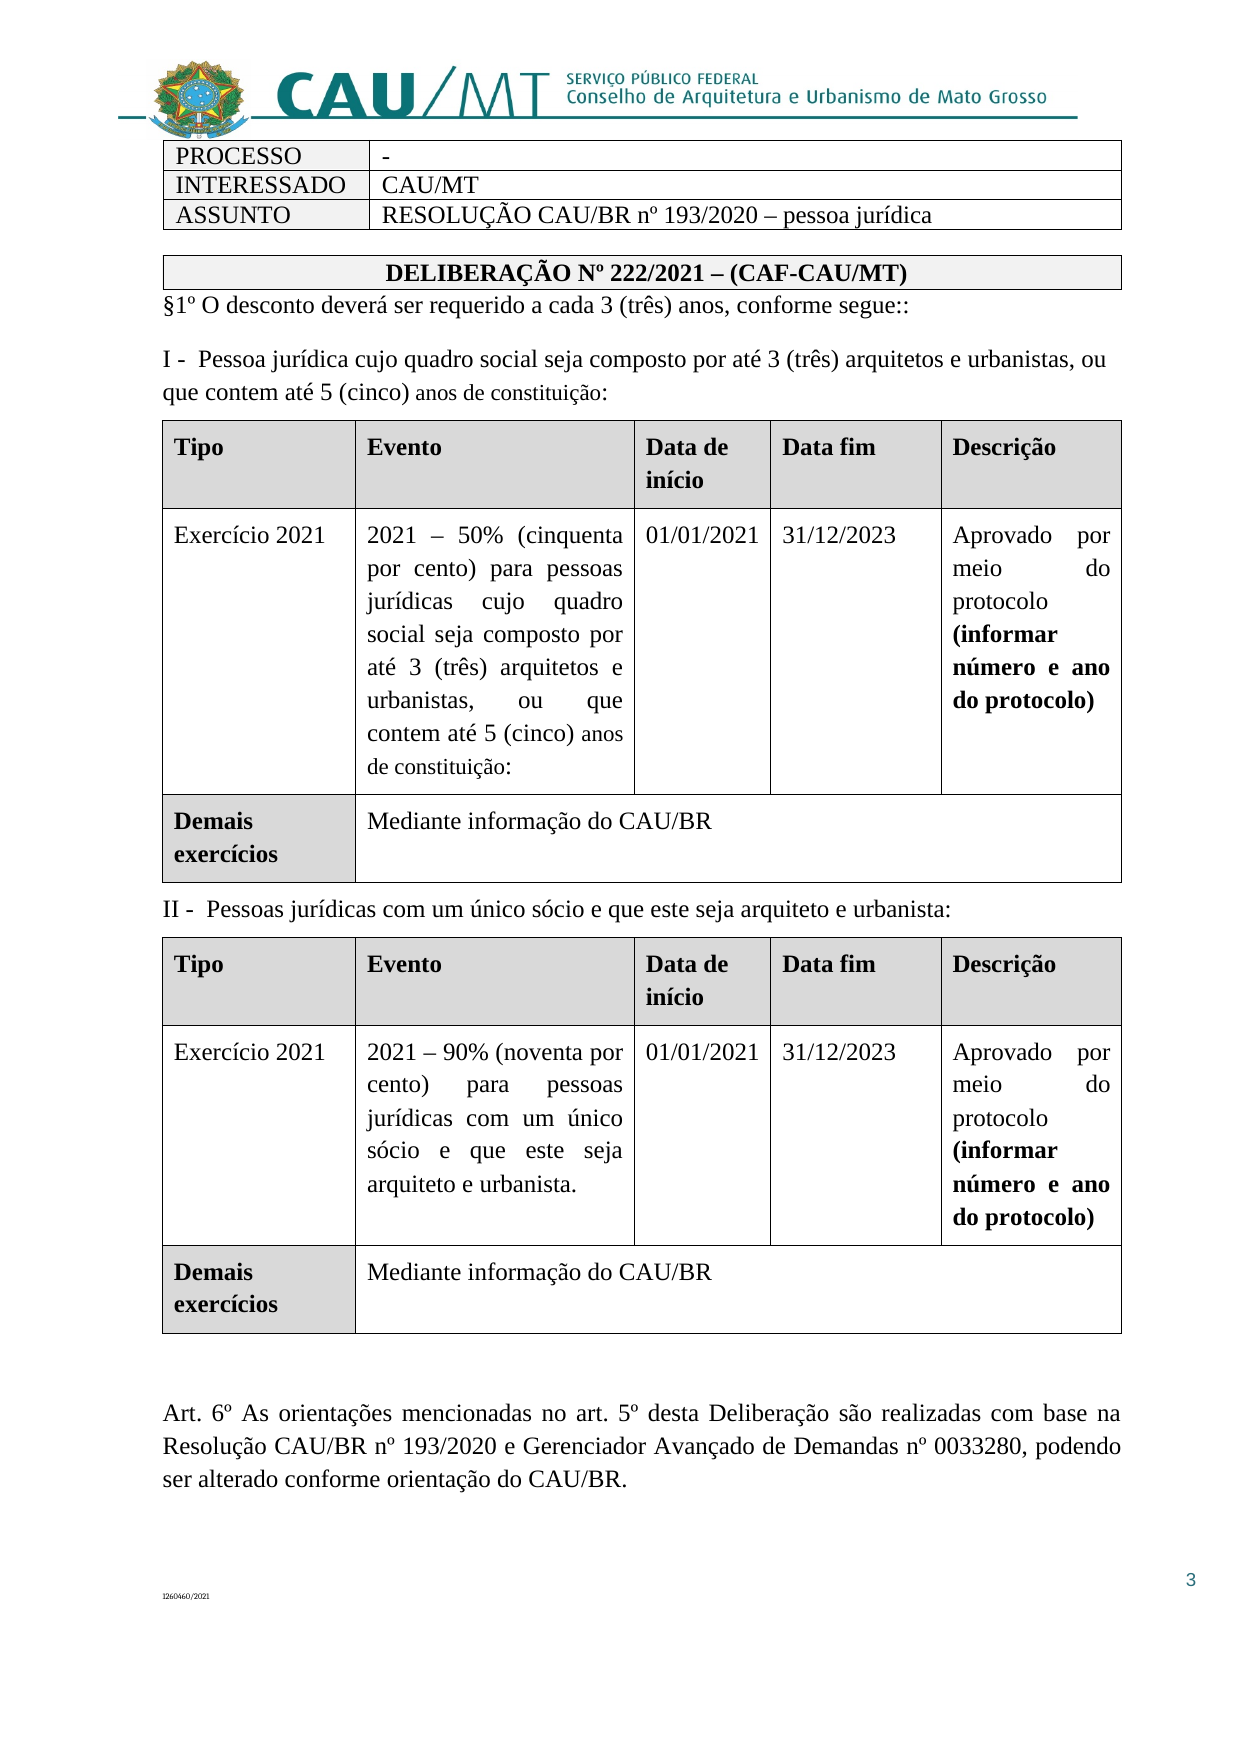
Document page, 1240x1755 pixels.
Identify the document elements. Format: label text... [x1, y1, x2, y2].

table_cell Exercício 2021 [163, 509, 355, 794]
text Art. 6º As orientações mencionadas no art. 5º desta Deliberação são realizadas com base na Resolução CAU/BR nº 193/2020 e Gerenciador Avançado de Demandas nº 0033280, podendo ser alterado conforme orientação do CAU/BR. [162, 1398, 1122, 1493]
table_header Data de início [635, 938, 770, 1025]
table_cell Mediante informação do CAU/BR [356, 1246, 1121, 1333]
table_header Descrição [942, 421, 1121, 508]
table_header Evento [356, 938, 634, 1025]
text II - Pessoas jurídicas com um único sócio e que este seja arquiteto e urbanista: [162, 894, 1122, 922]
table_cell Mediante informação do CAU/BR [356, 795, 1121, 882]
table_header Evento [356, 421, 634, 508]
table_cell Exercício 2021 [163, 1026, 355, 1245]
table_cell 31/12/2023 [771, 1026, 941, 1245]
table_cell 2021 – 50% (cinquenta por cento) para pessoas jurídicas cujo quadro social seja composto por até 3 (três) arquitetos e urbanistas, ou que contem até 5 (cinco) anos de constituição: [356, 509, 634, 794]
table_header Tipo [163, 938, 355, 1025]
table_header Data fim [771, 938, 941, 1025]
table_cell 01/01/2021 [635, 509, 770, 794]
table_header Descrição [942, 938, 1121, 1025]
table_cell 31/12/2023 [771, 509, 941, 794]
table_cell Aprovado por meio do protocolo (informar número e ano do protocolo) [942, 1026, 1121, 1245]
text §1º O desconto deverá ser requerido a cada 3 (três) anos, conforme segue:: [162, 290, 1122, 319]
table_header Tipo [163, 421, 355, 508]
table_cell Demais exercícios [163, 1246, 355, 1333]
table_cell Demais exercícios [163, 795, 355, 882]
table_header Data de início [635, 421, 770, 508]
table_header Data fim [771, 421, 941, 508]
table_cell Aprovado por meio do protocolo (informar número e ano do protocolo) [942, 509, 1121, 794]
text I - Pessoa jurídica cujo quadro social seja composto por até 3 (três) arquitetos e urbanistas, ou que contem até 5 (cinco) anos de constituição: [162, 344, 1122, 406]
table_cell 2021 – 90% (noventa por cento) para pessoas jurídicas com um único sócio e que este seja arquiteto e urbanista. [356, 1026, 634, 1245]
table_cell 01/01/2021 [635, 1026, 770, 1245]
